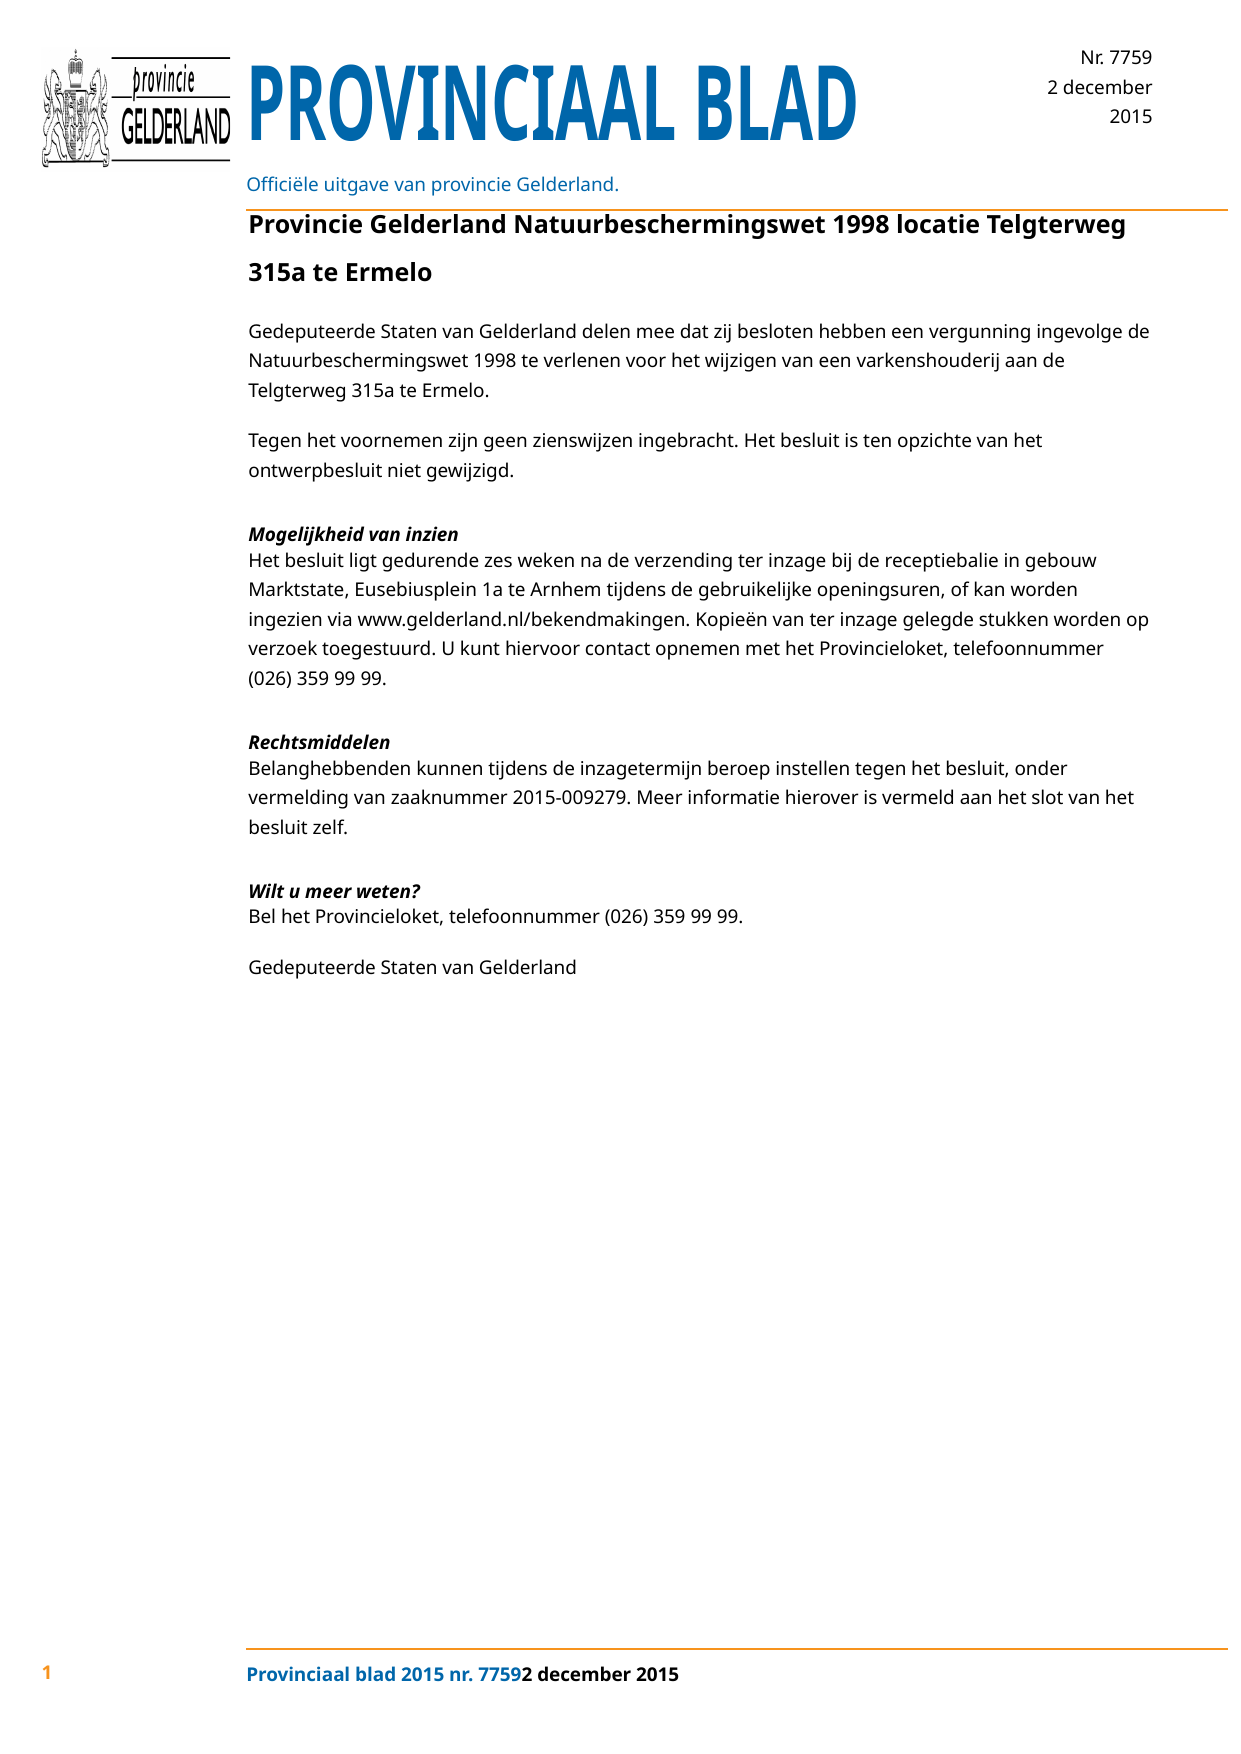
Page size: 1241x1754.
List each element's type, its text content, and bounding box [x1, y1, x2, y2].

text Wilt u meer weten? [248, 878, 1152, 904]
text Bel het Provincieloket, telefoonnummer (026) 359 99 99. [248, 904, 1152, 929]
text Provincie Gelderland Natuurbeschermingswet 1998 locatie Telgterweg 315a te Ermelo [248, 211, 1152, 288]
text Tegen het voornemen zijn geen zienswijzen ingebracht. Het besluit is ten opzichte van het ontwerpbesluit niet gewijzigd. [248, 427, 1152, 483]
text Belanghebbenden kunnen tijdens de inzagetermijn beroep instellen tegen het besluit, onder vermelding van zaaknummer 2015-009279. Meer informatie hierover is vermeld aan het slot van het besluit zelf. [248, 755, 1152, 840]
picture [41, 47, 231, 172]
text Mogelijkheid van inzien [248, 521, 1152, 547]
text Rechtsmiddelen [248, 729, 1152, 755]
text Gedeputeerde Staten van Gelderland delen mee dat zij besloten hebben een vergunning ingevolge de Natuurbeschermingswet 1998 te verlenen voor het wijzigen van een varkenshouderij aan de Telgterweg 315a te Ermelo. [248, 318, 1152, 403]
text Gedeputeerde Staten van Gelderland [248, 954, 1152, 980]
text Het besluit ligt gedurende zes weken na de verzending ter inzage bij de receptiebalie in gebouw Marktstate, Eusebiusplein 1a te Arnhem tijdens de gebruikelijke openingsuren, of kan worden ingezien via www.gelderland.nl/bekendmakingen. Kopieën van ter inzage gelegde stukken worden op verzoek toegestuurd. U kunt hiervoor contact opnemen met het Provincieloket, telefoonnummer (026) 359 99 99. [248, 547, 1152, 691]
